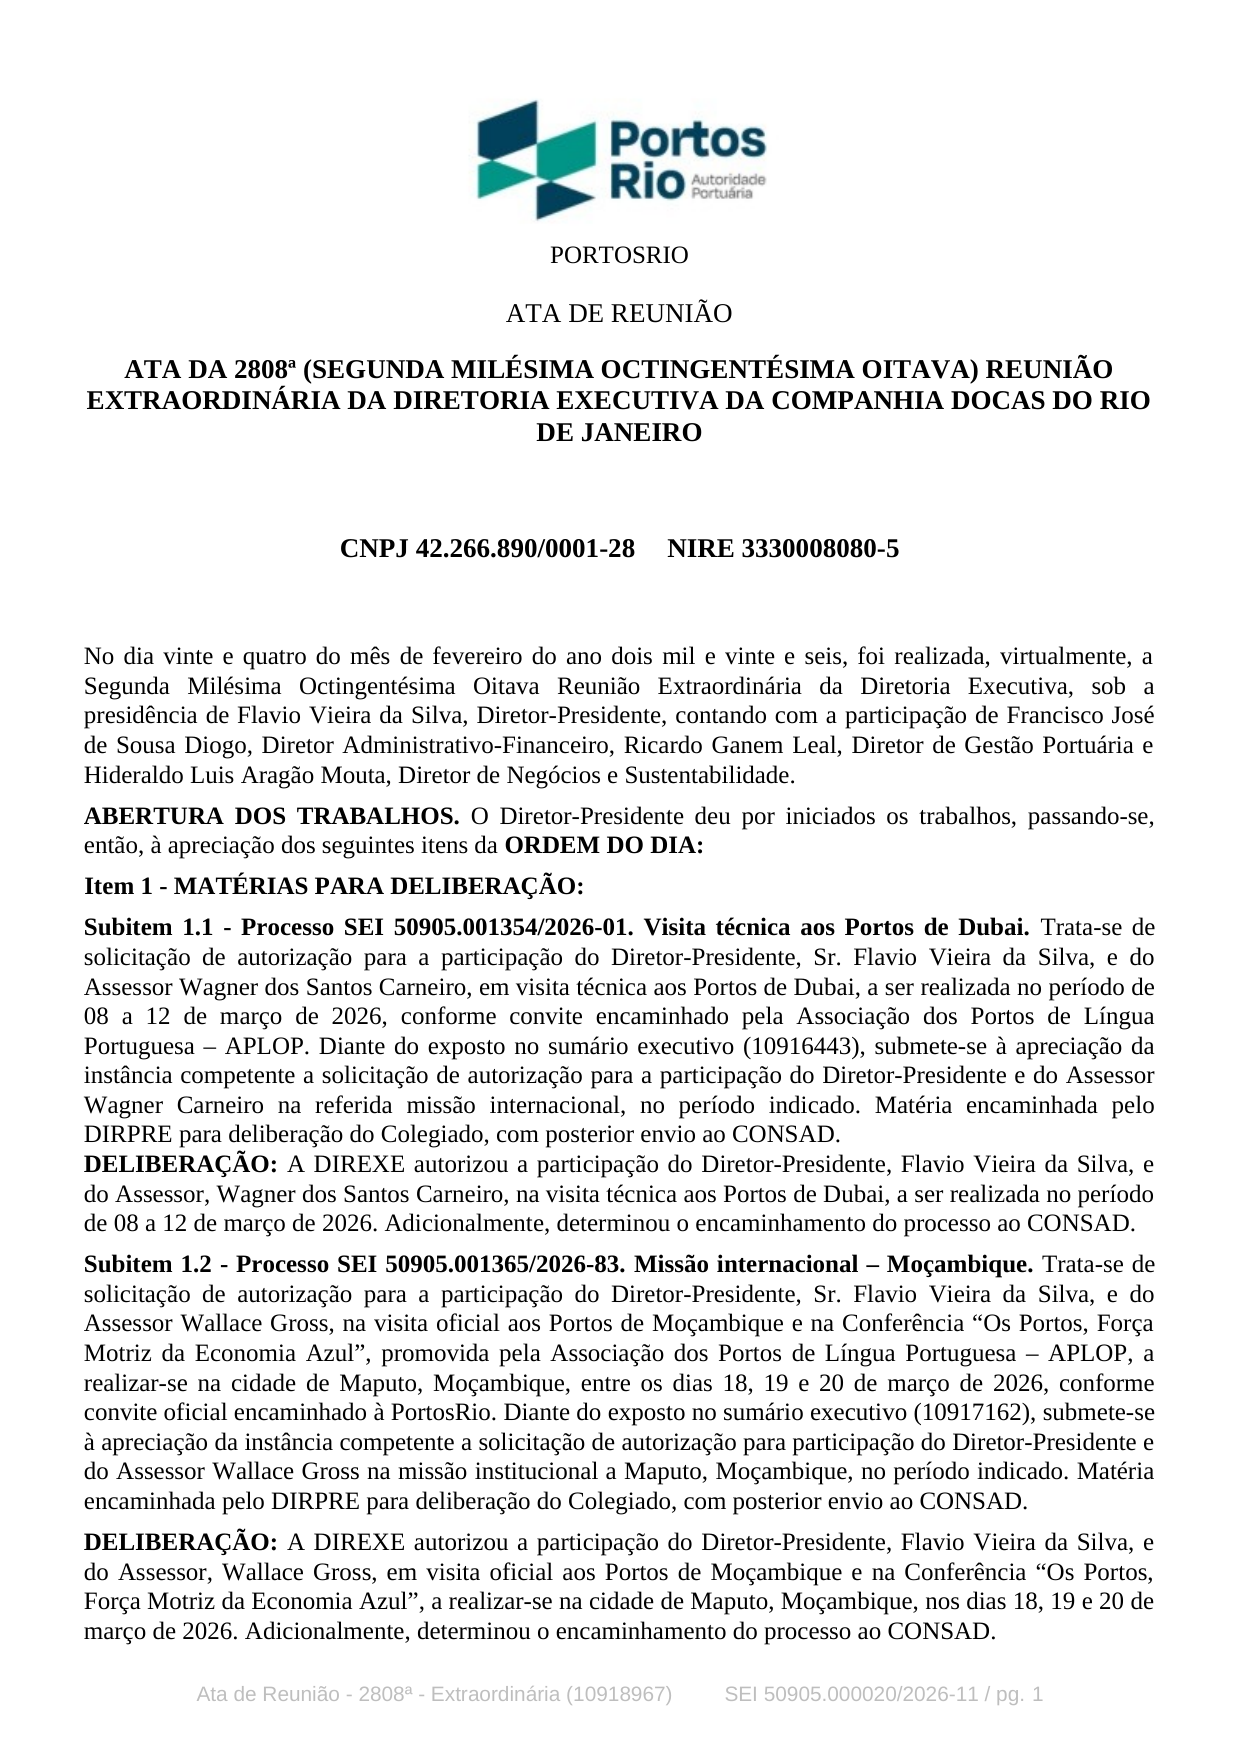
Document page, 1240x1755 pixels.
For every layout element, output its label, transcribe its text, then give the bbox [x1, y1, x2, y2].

text ATA DE REUNIÃO [72, 297, 1166, 328]
text Item 1 - MATÉRIAS PARA DELIBERAÇÃO: [84, 871, 1175, 900]
text Subitem 1.2 - Processo SEI 50905.001365/2026-83. Missão internacional – Moçambique. Trata-se de solicitação de autorização para a participação do Diretor-Presidente, Sr. Flavio Vieira da Silva, e do Assessor Wallace Gross, na visita oficial aos Portos de Moçambique e na Conferência “Os Portos, Força Motriz da Economia Azul”, promovida pela Associação dos Portos de Língua Portuguesa – APLOP, a realizar-se na cidade de Maputo, Moçambique, entre os dias 18, 19 e 20 de março de 2026, conforme convite oficial encaminhado à PortosRio. Diante do exposto no sumário executivo (10917162), submete-se à apreciação da instância competente a solicitação de autorização para participação do Diretor-Presidente e do Assessor Wallace Gross na missão institucional a Maputo, Moçambique, no período indicado. Matéria encaminhada pelo DIRPRE para deliberação do Colegiado, com posterior envio ao CONSAD. [84, 1249, 1156, 1515]
text DELIBERAÇÃO: A DIREXE autorizou a participação do Diretor-Presidente, Flavio Vieira da Silva, e do Assessor, Wagner dos Santos Carneiro, na visita técnica aos Portos de Dubai, a ser realizada no período de 08 a 12 de março de 2026. Adicionalmente, determinou o encaminhamento do processo ao CONSAD. [84, 1149, 1156, 1237]
text ATA DA 2808ª (SEGUNDA MILÉSIMA OCTINGENTÉSIMA OITAVA) REUNIÃO EXTRAORDINÁRIA DA DIRETORIA EXECUTIVA DA COMPANHIA DOCAS DO RIO DE JANEIRO [72, 353, 1167, 447]
text DELIBERAÇÃO: A DIREXE autorizou a participação do Diretor-Presidente, Flavio Vieira da Silva, e do Assessor, Wallace Gross, em visita oficial aos Portos de Moçambique e na Conferência “Os Portos, Força Motriz da Economia Azul”, a realizar-se na cidade de Maputo, Moçambique, nos dias 18, 19 e 20 de março de 2026. Adicionalmente, determinou o encaminhamento do processo ao CONSAD. [84, 1527, 1156, 1644]
text No dia vinte e quatro do mês de fevereiro do ano dois mil e vinte e seis, foi realizada, virtualmente, a Segunda Milésima Octingentésima Oitava Reunião Extraordinária da Diretoria Executiva, sob a presidência de Flavio Vieira da Silva, Diretor-Presidente, contando com a participação de Francisco José de Sousa Diogo, Diretor Administrativo-Financeiro, Ricardo Ganem Leal, Diretor de Gestão Portuária e Hideraldo Luis Aragão Mouta, Diretor de Negócios e Sustentabilidade. [84, 641, 1156, 788]
subtitle CNPJ 42.266.890/0001-28 NIRE 3330008080-5 [72, 531, 1167, 564]
text ABERTURA DOS TRABALHOS. O Diretor-Presidente deu por iniciados os trabalhos, passando-se, então, à apreciação dos seguintes itens da ORDEM DO DIA: [84, 801, 1156, 859]
text PORTOSRIO [72, 240, 1167, 269]
text Subitem 1.1 - Processo SEI 50905.001354/2026-01. Visita técnica aos Portos de Dubai. Trata-se de solicitação de autorização para a participação do Diretor-Presidente, Sr. Flavio Vieira da Silva, e do Assessor Wagner dos Santos Carneiro, em visita técnica aos Portos de Dubai, a ser realizada no período de 08 a 12 de março de 2026, conforme convite encaminhado pela Associação dos Portos de Língua Portuguesa – APLOP. Diante do exposto no sumário executivo (10916443), submete-se à apreciação da instância competente a solicitação de autorização para a participação do Diretor-Presidente e do Assessor Wagner Carneiro na referida missão internacional, no período indicado. Matéria encaminhada pelo DIRPRE para deliberação do Colegiado, com posterior envio ao CONSAD. [84, 912, 1156, 1148]
